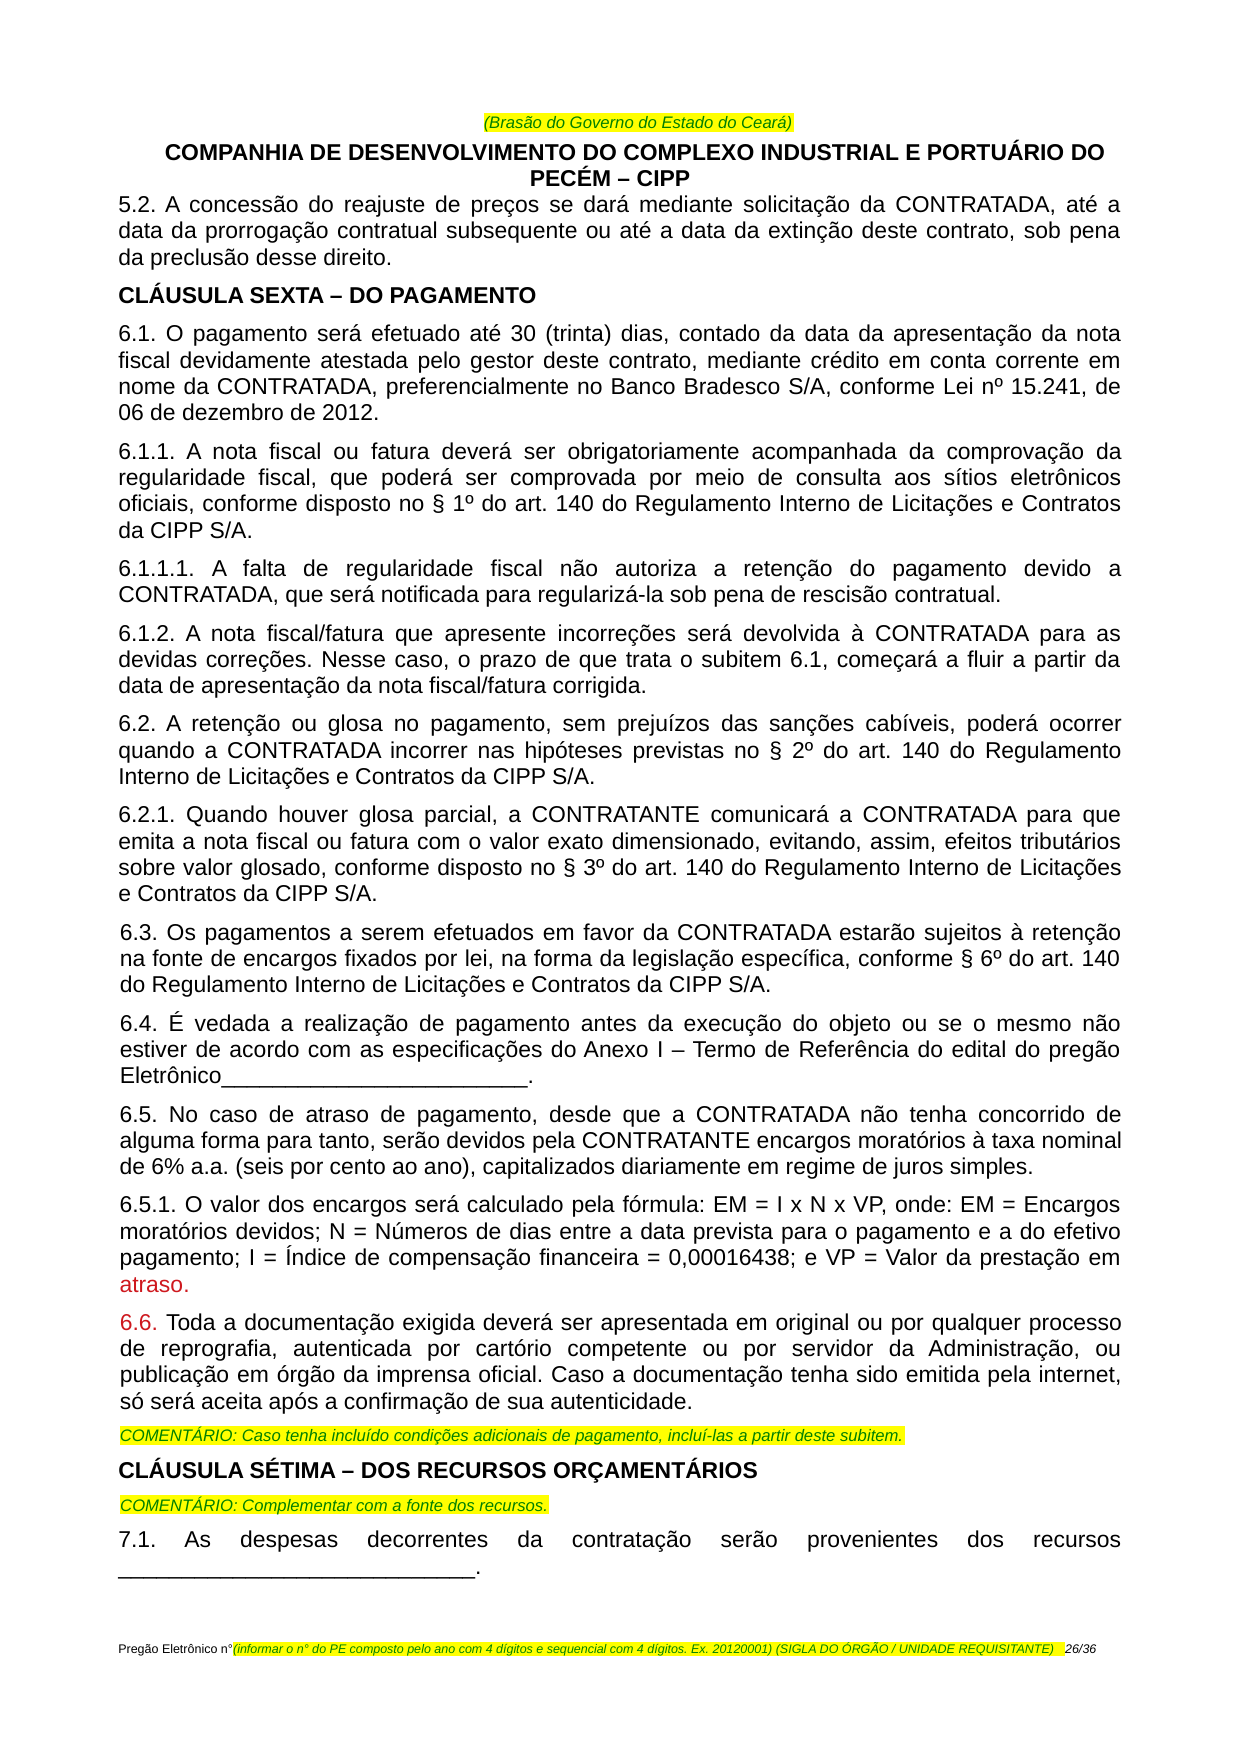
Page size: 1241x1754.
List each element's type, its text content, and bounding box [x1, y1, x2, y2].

text 6.1.1. A nota fiscal ou fatura deverá ser obrigatoriamente acompanhada da comprovação da regularidade fiscal, que poderá ser comprovada por meio de consulta aos sítios eletrônicos oficiais, conforme disposto no § 1º do art. 140 do Regulamento Interno de Licitações e Contratos da CIPP S/A. [118, 438, 1122, 543]
text 6.3. Os pagamentos a serem efetuados em favor da CONTRATADA estarão sujeitos à retenção na fonte de encargos fixados por lei, na forma da legislação específica, conforme § 6º do art. 140 do Regulamento Interno de Licitações e Contratos da CIPP S/A. [119, 919, 1122, 998]
text 6.1.1.1. A falta de regularidade fiscal não autoriza a retenção do pagamento devido a CONTRATADA, que será notificada para regularizá-la sob pena de rescisão contratual. [118, 555, 1122, 608]
text 6.2. A retenção ou glosa no pagamento, sem prejuízos das sanções cabíveis, poderá ocorrer quando a CONTRATADA incorrer nas hipóteses previstas no § 2º do art. 140 do Regulamento Interno de Licitações e Contratos da CIPP S/A. [118, 710, 1122, 789]
text COMENTÁRIO: Complementar com a fonte dos recursos. [120, 1495, 1122, 1514]
text 6.5. No caso de atraso de pagamento, desde que a CONTRATADA não tenha concorrido de alguma forma para tanto, serão devidos pela CONTRATANTE encargos moratórios à taxa nominal de 6% a.a. (seis por cento ao ano), capitalizados diariamente em regime de juros simples. [119, 1101, 1122, 1179]
text 6.1.2. A nota fiscal/fatura que apresente incorreções será devolvida à CONTRATADA para as devidas correções. Nesse caso, o prazo de que trata o subitem 6.1, começará a fluir a partir da data de apresentação da nota fiscal/fatura corrigida. [118, 619, 1122, 698]
text 6.4. É vedada a realização de pagamento antes da execução do objeto ou se o mesmo não estiver de acordo com as especificações do Anexo I – Termo de Referência do edital do pregão Eletrônico________________________. [119, 1009, 1122, 1089]
text CLÁUSULA SEXTA – DO PAGAMENTO [118, 282, 1122, 308]
text 6.2.1. Quando houver glosa parcial, a CONTRATANTE comunicará a CONTRATADA para que emita a nota fiscal ou fatura com o valor exato dimensionado, evitando, assim, efeitos tributários sobre valor glosado, conforme disposto no § 3º do art. 140 do Regulamento Interno de Licitações e Contratos da CIPP S/A. [118, 801, 1122, 907]
text 7.1. As despesas decorrentes da contratação serão provenientes dos recursos ____________________________. [118, 1526, 1122, 1579]
text CLÁUSULA SÉTIMA – DOS RECURSOS ORÇAMENTÁRIOS [118, 1457, 1122, 1483]
text 6.1. O pagamento será efetuado até 30 (trinta) dias, contado da data da apresentação da nota fiscal devidamente atestada pelo gestor deste contrato, mediante crédito em conta corrente em nome da CONTRATADA, preferencialmente no Banco Bradesco S/A, conforme Lei nº 15.241, de 06 de dezembro de 2012. [118, 320, 1122, 426]
text COMENTÁRIO: Caso tenha incluído condições adicionais de pagamento, incluí-las a partir deste subitem. [119, 1426, 1122, 1445]
text 5.2. A concessão do reajuste de preços se dará mediante solicitação da CONTRATADA, até a data da prorrogação contratual subsequente ou até a data da extinção deste contrato, sob pena da preclusão desse direito. [118, 191, 1122, 270]
text 6.5.1. O valor dos encargos será calculado pela fórmula: EM = I x N x VP, onde: EM = Encargos moratórios devidos; N = Números de dias entre a data prevista para o pagamento e a do efetivo pagamento; I = Índice de compensação financeira = 0,00016438; e VP = Valor da prestação em atraso. [119, 1191, 1122, 1297]
text 6.6. Toda a documentação exigida deverá ser apresentada em original ou por qualquer processo de reprografia, autenticada por cartório competente ou por servidor da Administração, ou publicação em órgão da imprensa oficial. Caso a documentação tenha sido emitida pela internet, só será aceita após a confirmação de sua autenticidade. [119, 1309, 1122, 1414]
